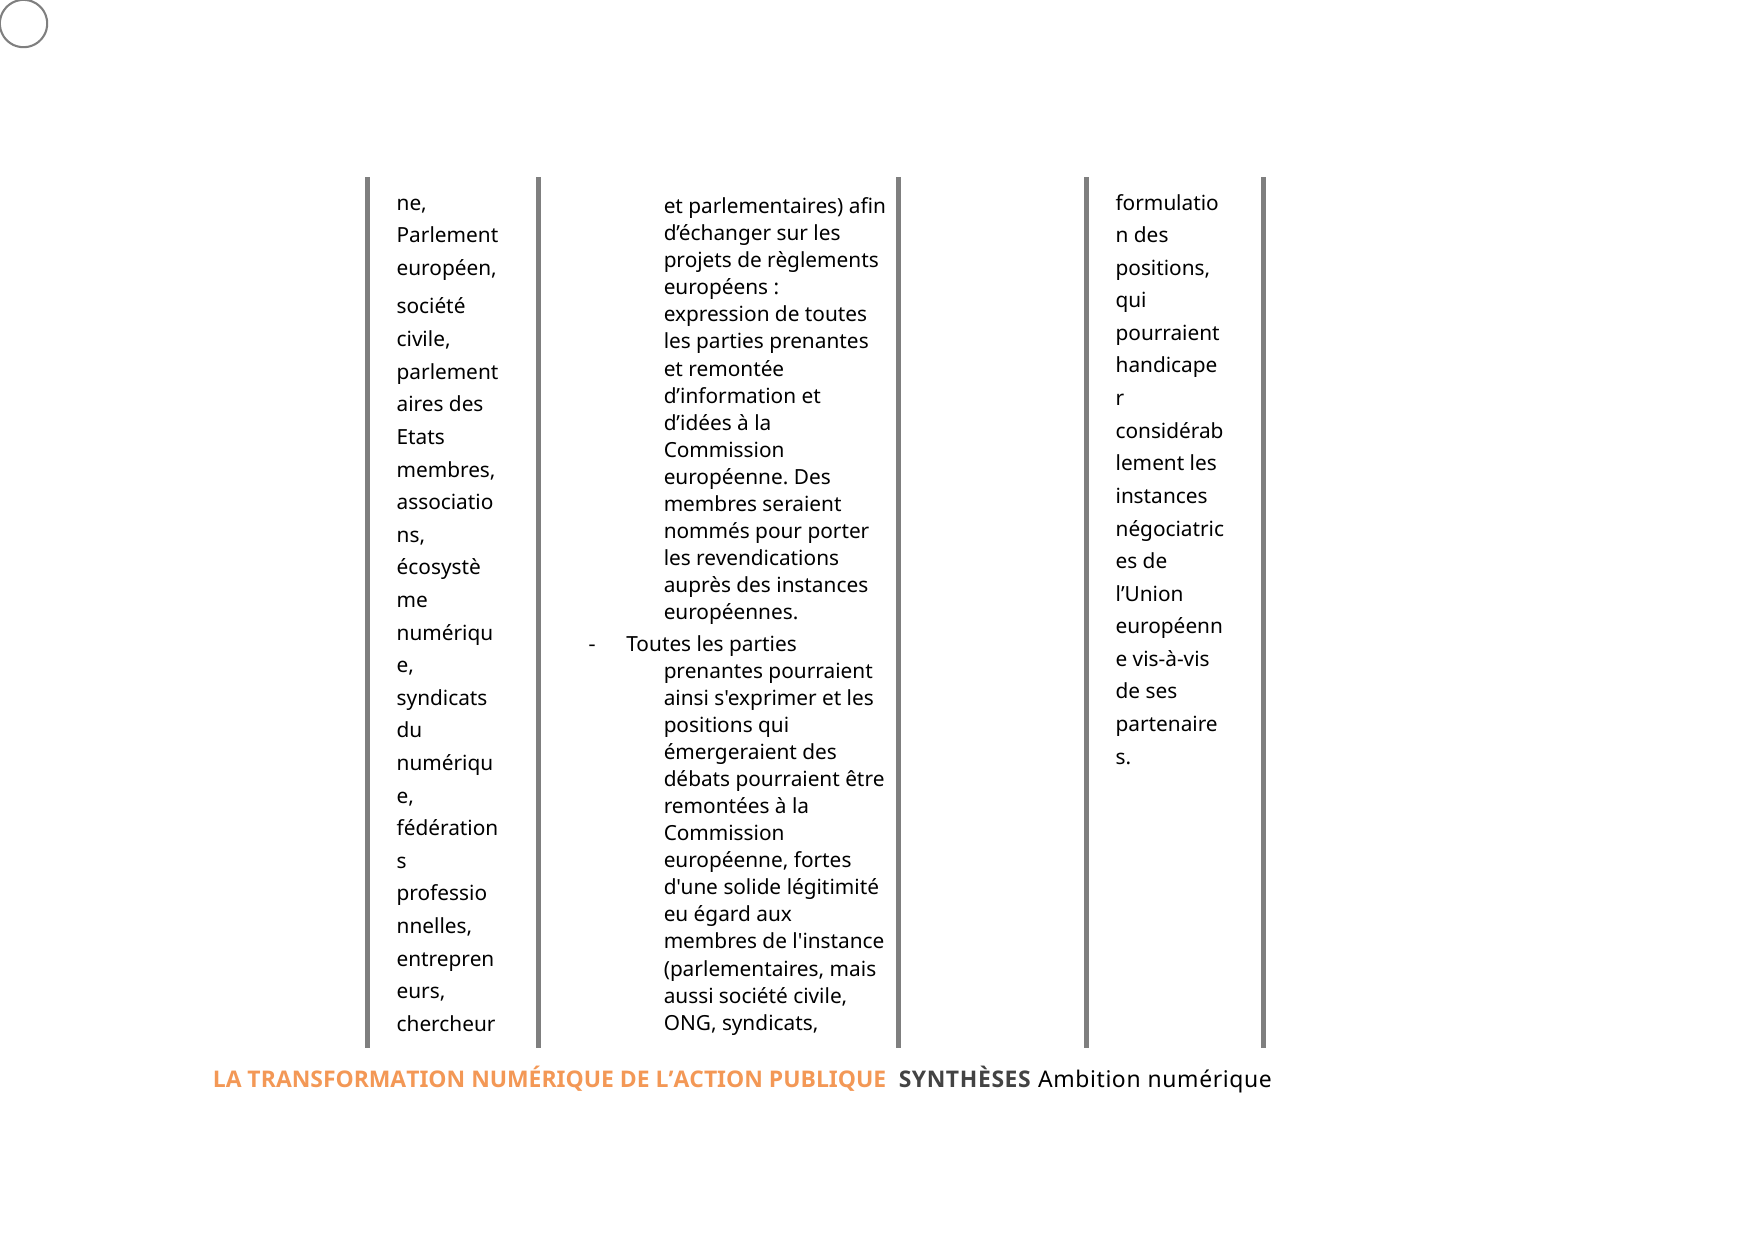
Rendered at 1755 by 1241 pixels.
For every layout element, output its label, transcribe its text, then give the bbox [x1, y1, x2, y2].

table_cell formulation des positions, qui pourraient handicaper considérablement les instances négociatrices de l’Union européenne vis-à-vis de ses partenaires. [1089, 177, 1261, 1048]
table_cell [1266, 177, 1520, 1048]
table_cell ne, Parlement européen, société civile, parlementaires des Etats membres, associations, écosystème numérique, syndicats du numérique, fédérations professionnelles, entrepreneurs, chercheur [370, 177, 536, 1048]
table_cell et parlementaires) afin d’échanger sur les projets de règlements européens : expression de toutes les parties prenantes et remontée d’information et d’idées à la Commission européenne. Des membres seraient nommés pour porter les revendications auprès des instances européennes. Toutes les parties prenantes pourraient ainsi s'exprimer et les positions qui émergeraient des débats pourraient être remontées à la Commission européenne, fortes d'une solide légitimité eu égard aux membres de l'instance (parlementaires, mais aussi société civile, ONG, syndicats, [541, 177, 896, 1048]
table_cell [901, 177, 1084, 1048]
table_cell [217, 177, 365, 1048]
